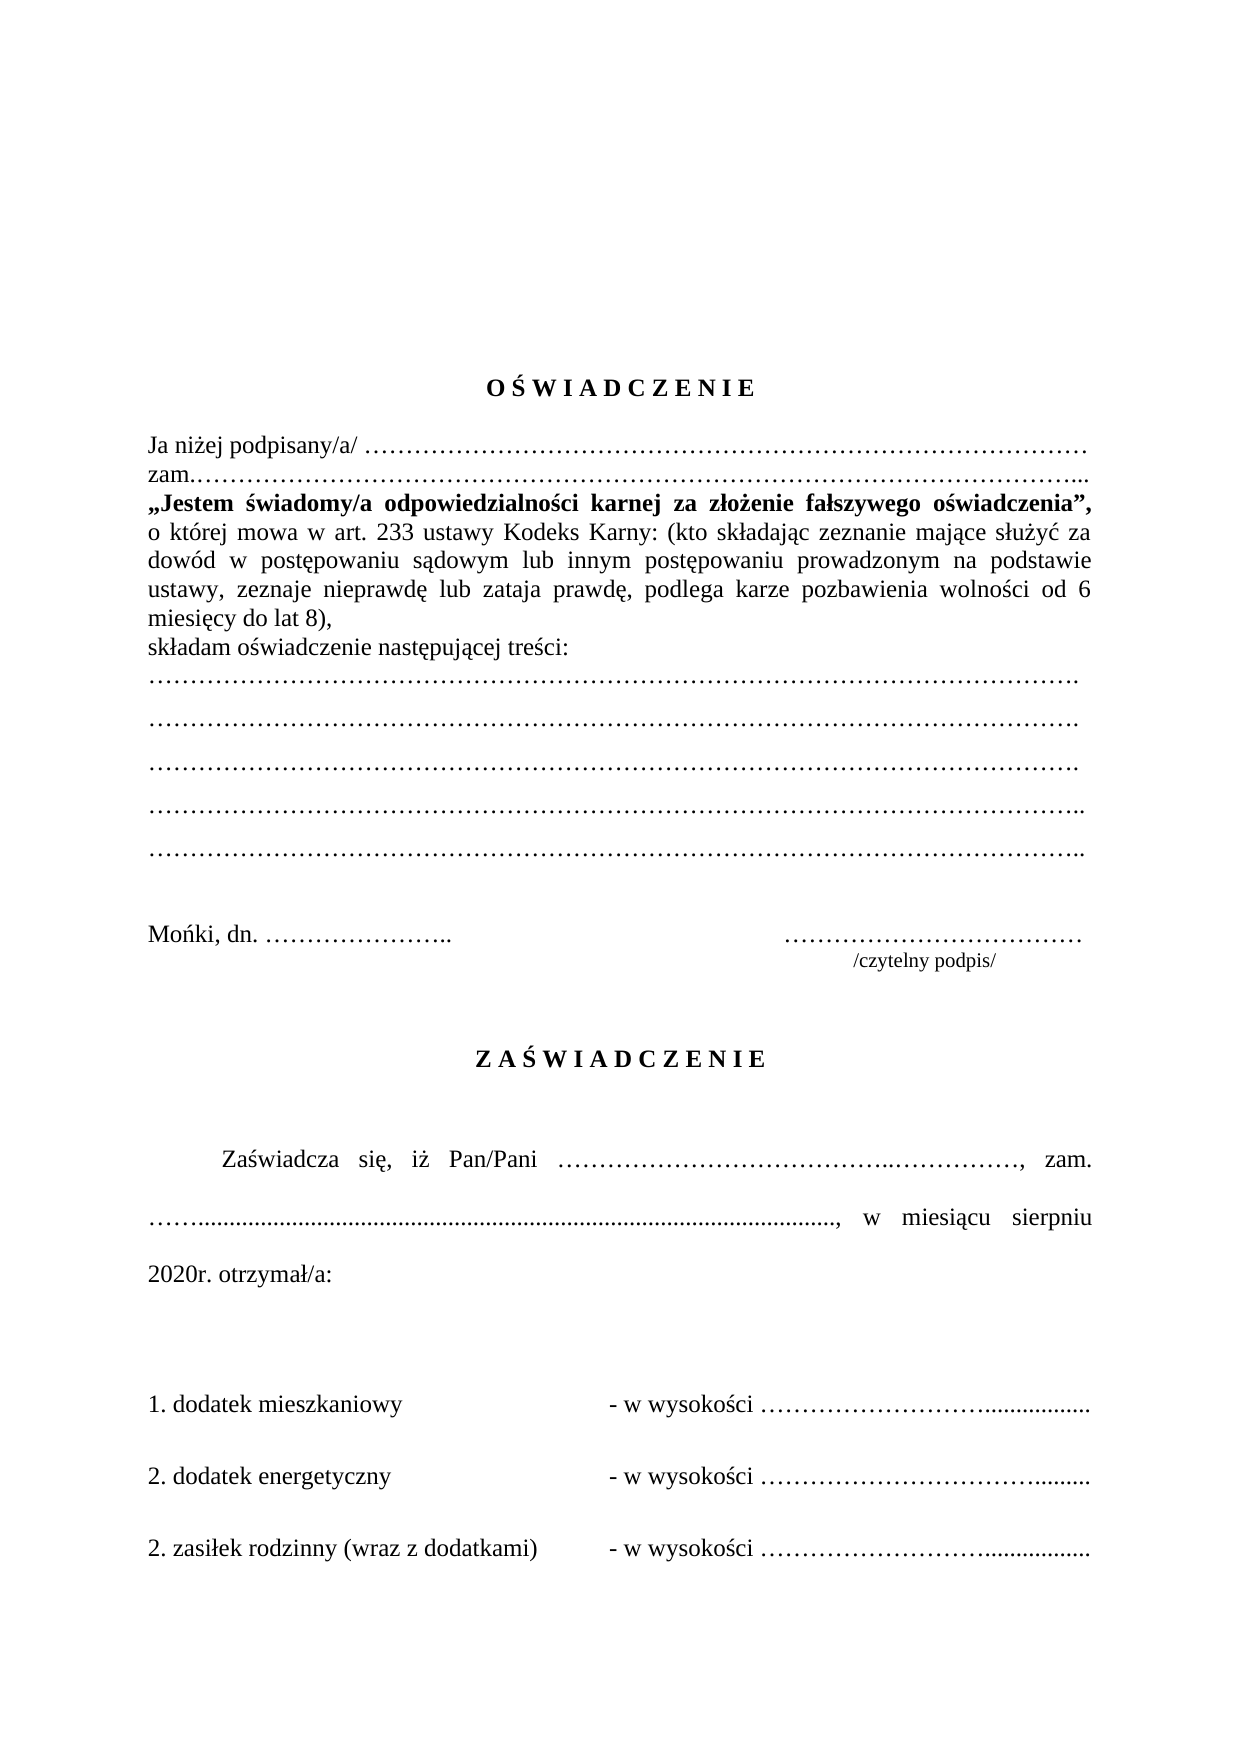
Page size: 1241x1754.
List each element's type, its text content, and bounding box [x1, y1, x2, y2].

text Zaświadcza się, iż Pan/Pani …………………………………..……………, zam. ……......................................................................................................, w miesiącu sierpniu 2020r. otrzymał/a: [148, 1144, 1093, 1288]
text O Ś W I A D C Z E N I E [148, 373, 1093, 402]
text /czytelny podpis/ [738, 948, 1093, 972]
text 2. zasiłek rodzinny (wraz z dodatkami) - w wysokości ………………………................. [148, 1533, 1093, 1561]
text Mońki, dn. ………………….. ……………………………… [148, 919, 1093, 948]
text zam.……………………………………………………………………………………………... [148, 459, 1093, 488]
text Ja niżej podpisany/a/ …………………………………………………………………………… [148, 430, 1093, 459]
text składam oświadczenie następującej treści: [148, 632, 1093, 660]
text Z A Ś W I A D C Z E N I E [148, 1044, 1093, 1073]
text „Jestem świadomy/a odpowiedzialności karnej za złożenie fałszywego oświadczenia”, o której mowa w art. 233 ustawy Kodeks Karny: (kto składając zeznanie mające służyć za dowód w postępowaniu sądowym lub innym postępowaniu prowadzonym na podstawie ustawy, zeznaje nieprawdę lub zataja prawdę, podlega karze pozbawienia wolności od 6 miesięcy do lat 8), [148, 488, 1093, 632]
text ………………………………………………………………………………………………….………………………………………………………………………………………………….………………………………………………………………………………………………….…………………………………………………………………………………………………..………………………………………………………………………………………………….. [148, 660, 1093, 862]
text 2. dodatek energetyczny - w wysokości ……………………………......... [148, 1461, 1093, 1489]
text 1. dodatek mieszkaniowy - w wysokości ………………………................. [148, 1389, 1093, 1418]
